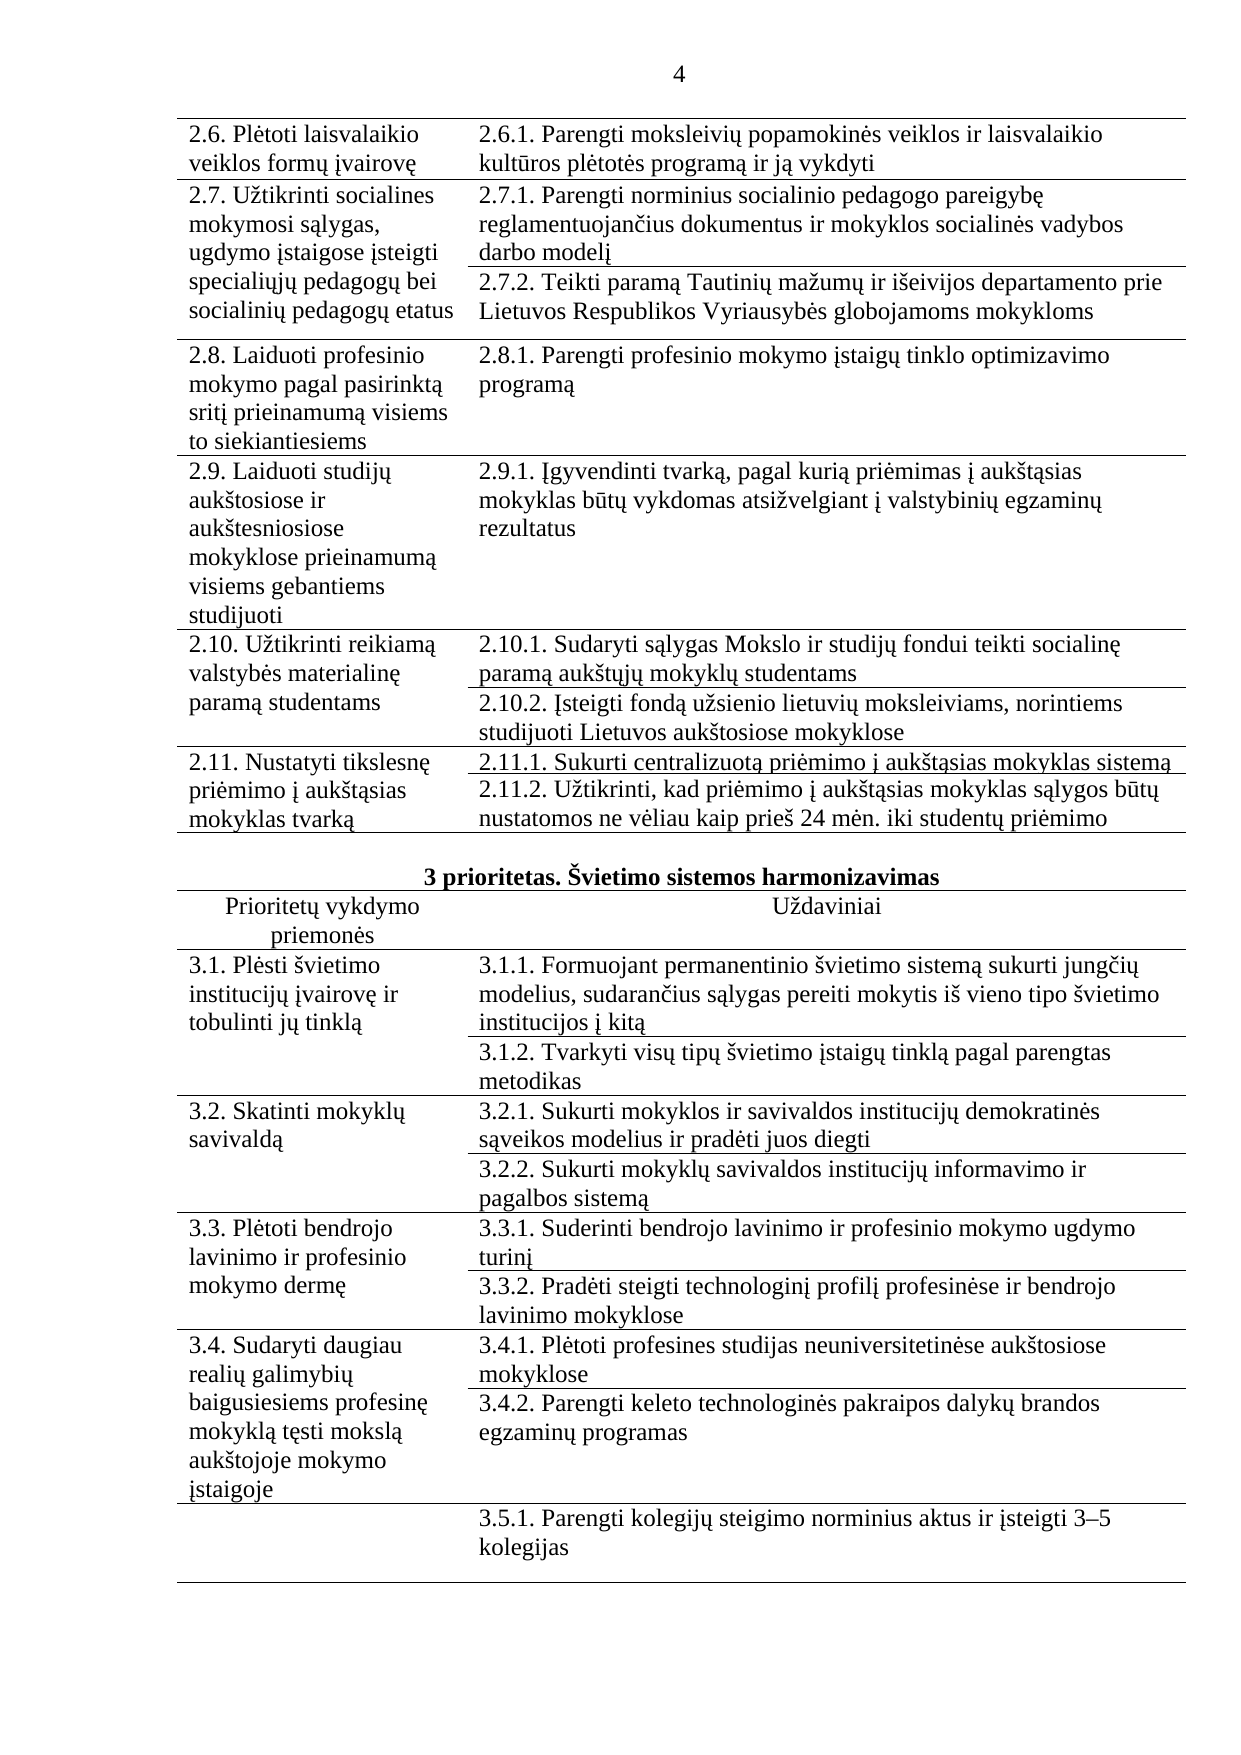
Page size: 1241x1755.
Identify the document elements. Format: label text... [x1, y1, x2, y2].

table_cell 2.11.2. Užtikrinti, kad priėmimo į aukštąsias mokyklas sąlygos būtų nustatomos ne vėliau kaip prieš 24 mėn. iki studentų priėmimo [468, 774, 1186, 832]
table_cell 3.3. Plėtoti bendrojo lavinimo ir profesinio mokymo dermę [177, 1213, 467, 1329]
table_cell 2.7.1. Parengti norminius socialinio pedagogo pareigybę reglamentuojančius dokumentus ir mokyklos socialinės vadybos darbo modelį [468, 180, 1186, 266]
table_cell 2.6. Plėtoti laisvalaikio veiklos formų įvairovę [177, 119, 467, 179]
table_cell 2.9. Laiduoti studijų aukštosiose ir aukštesniosiose mokyklose prieinamumą visiems gebantiems studijuoti [177, 456, 467, 628]
table_cell Prioritetų vykdymo priemonės [177, 891, 467, 949]
table_cell 2.10. Užtikrinti reikiamą valstybės materialinę paramą studentams [177, 630, 467, 746]
table_cell 2.11.1. Sukurti centralizuotą priėmimo į aukštąsias mokyklas sistemą [468, 747, 1186, 773]
table_cell Uždaviniai [468, 891, 1186, 949]
table_cell 3.4.2. Parengti keleto technologinės pakraipos dalykų brandos egzaminų programas [468, 1389, 1186, 1502]
table_cell 3.5.1. Parengti kolegijų steigimo norminius aktus ir įsteigti 3–5 kolegijas [468, 1504, 1186, 1582]
table_cell 3.1.1. Formuojant permanentinio švietimo sistemą sukurti jungčių modelius, sudarančius sąlygas pereiti mokytis iš vieno tipo švietimo institucijos į kitą [468, 950, 1186, 1036]
table_cell 2.9.1. Įgyvendinti tvarką, pagal kurią priėmimas į aukštąsias mokyklas būtų vykdomas atsižvelgiant į valstybinių egzaminų rezultatus [468, 456, 1186, 628]
table_cell 2.8.1. Parengti profesinio mokymo įstaigų tinklo optimizavimo programą [468, 340, 1186, 455]
table_cell 3.5. Įgyvendinti regioninės aukštojo mokslo plėtros koncepciją, įteisinti neuniversitetinį aukštąjį išsimokslinimą ir įsteigti šį išsilavinimą teikiančias institucijas – kolegijas [177, 1504, 467, 1582]
table_cell 2.10.1. Sudaryti sąlygas Mokslo ir studijų fondui teikti socialinę paramą aukštųjų mokyklų studentams [468, 630, 1186, 687]
table_cell 3.4. Sudaryti daugiau realių galimybių baigusiesiems profesinę mokyklą tęsti mokslą aukštojoje mokymo įstaigoje [177, 1330, 467, 1502]
table_cell 2.8. Laiduoti profesinio mokymo pagal pasirinktą sritį prieinamumą visiems to siekiantiesiems [177, 340, 467, 455]
table_cell 2.11. Nustatyti tikslesnę priėmimo į aukštąsias mokyklas tvarką [177, 747, 467, 832]
table_cell 2.6.1. Parengti moksleivių popamokinės veiklos ir laisvalaikio kultūros plėtotės programą ir ją vykdyti [468, 119, 1186, 179]
table_cell 3.2.1. Sukurti mokyklos ir savivaldos institucijų demokratinės sąveikos modelius ir pradėti juos diegti [468, 1096, 1186, 1153]
table_cell 3.4.1. Plėtoti profesines studijas neuniversitetinėse aukštosiose mokyklose [468, 1330, 1186, 1387]
table_cell 2.10.2. Įsteigti fondą užsienio lietuvių moksleiviams, norintiems studijuoti Lietuvos aukštosiose mokyklose [468, 688, 1186, 746]
table_cell 3.3.2. Pradėti steigti technologinį profilį profesinėse ir bendrojo lavinimo mokyklose [468, 1271, 1186, 1329]
table_cell 3 prioritetas. Švietimo sistemos harmonizavimas [177, 833, 1186, 890]
table_cell 3.1.2. Tvarkyti visų tipų švietimo įstaigų tinklą pagal parengtas metodikas [468, 1037, 1186, 1095]
table_cell 2.7. Užtikrinti socialines mokymosi sąlygas, ugdymo įstaigose įsteigti specialiųjų pedagogų bei socialinių pedagogų etatus [177, 180, 467, 339]
table_cell 3.2. Skatinti mokyklų savivaldą [177, 1096, 467, 1212]
table_cell 3.1. Plėsti švietimo institucijų įvairovę ir tobulinti jų tinklą [177, 950, 467, 1095]
table_cell 2.7.2. Teikti paramą Tautinių mažumų ir išeivijos departamento prie Lietuvos Respublikos Vyriausybės globojamoms mokykloms [468, 267, 1186, 339]
table_cell 3.2.2. Sukurti mokyklų savivaldos institucijų informavimo ir pagalbos sistemą [468, 1154, 1186, 1212]
table_cell 3.3.1. Suderinti bendrojo lavinimo ir profesinio mokymo ugdymo turinį [468, 1213, 1186, 1270]
